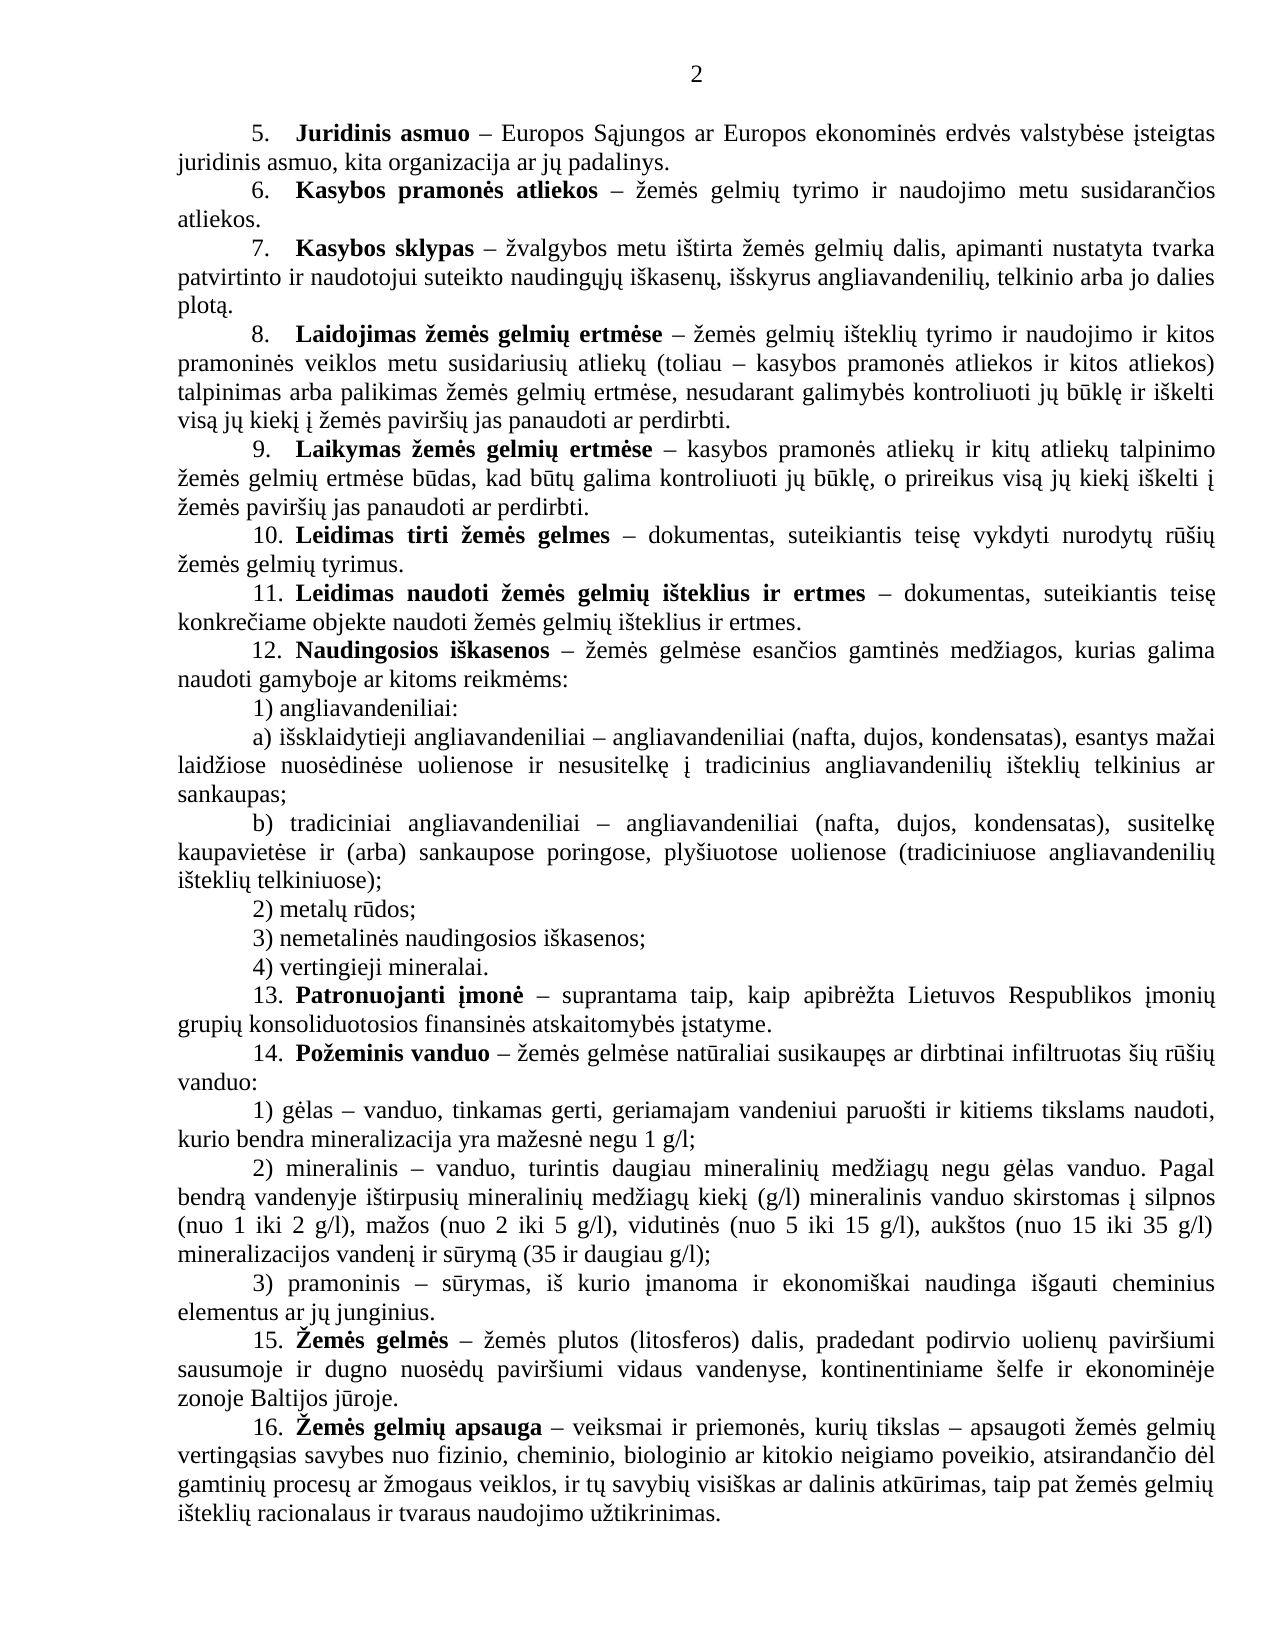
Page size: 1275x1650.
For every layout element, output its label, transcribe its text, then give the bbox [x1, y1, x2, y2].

text b) tradiciniai angliavandeniliai – angliavandeniliai (nafta, dujos, kondensatas), susitelkę kaupavietėse ir (arba) sankaupose poringose, plyšiuotose uolienose (tradiciniuose angliavandenilių išteklių telkiniuose); [177, 808, 1216, 894]
text 13. Patronuojanti įmonė – suprantama taip, kaip apibrėžta Lietuvos Respublikos įmonių grupių konsoliduotosios finansinės atskaitomybės įstatyme. [177, 981, 1216, 1038]
text 14. Požeminis vanduo – žemės gelmėse natūraliai susikaupęs ar dirbtinai infiltruotas šių rūšių vanduo: [177, 1038, 1216, 1096]
text 9. Laikymas žemės gelmių ertmėse – kasybos pramonės atliekų ir kitų atliekų talpinimo žemės gelmių ertmėse būdas, kad būtų galima kontroliuoti jų būklę, o prireikus visą jų kiekį iškelti į žemės paviršių jas panaudoti ar perdirbti. [177, 434, 1216, 521]
text 2) metalų rūdos; [177, 894, 1216, 923]
text 4) vertingieji mineralai. [177, 952, 1216, 981]
text 5. Juridinis asmuo – Europos Sąjungos ar Europos ekonominės erdvės valstybėse įsteigtas juridinis asmuo, kita organizacija ar jų padalinys. [177, 118, 1216, 176]
text 6. Kasybos pramonės atliekos – žemės gelmių tyrimo ir naudojimo metu susidarančios atliekos. [177, 176, 1216, 233]
text 16. Žemės gelmių apsauga – veiksmai ir priemonės, kurių tikslas – apsaugoti žemės gelmių vertingąsias savybes nuo fizinio, cheminio, biologinio ar kitokio neigiamo poveikio, atsirandančio dėl gamtinių procesų ar žmogaus veiklos, ir tų savybių visiškas ar dalinis atkūrimas, taip pat žemės gelmių išteklių racionalaus ir tvaraus naudojimo užtikrinimas. [177, 1412, 1216, 1527]
text 12. Naudingosios iškasenos – žemės gelmėse esančios gamtinės medžiagos, kurias galima naudoti gamyboje ar kitoms reikmėms: [177, 636, 1216, 693]
text a) išsklaidytieji angliavandeniliai – angliavandeniliai (nafta, dujos, kondensatas), esantys mažai laidžiose nuosėdinėse uolienose ir nesusitelkę į tradicinius angliavandenilių išteklių telkinius ar sankaupas; [177, 722, 1216, 808]
text 7. Kasybos sklypas – žvalgybos metu ištirta žemės gelmių dalis, apimanti nustatyta tvarka patvirtinto ir naudotojui suteikto naudingųjų iškasenų, išskyrus angliavandenilių, telkinio arba jo dalies plotą. [177, 233, 1216, 319]
text 3) pramoninis – sūrymas, iš kurio įmanoma ir ekonomiškai naudinga išgauti cheminius elementus ar jų junginius. [177, 1268, 1216, 1326]
text 2) mineralinis – vanduo, turintis daugiau mineralinių medžiagų negu gėlas vanduo. Pagal bendrą vandenyje ištirpusių mineralinių medžiagų kiekį (g/l) mineralinis vanduo skirstomas į silpnos (nuo 1 iki 2 g/l), mažos (nuo 2 iki 5 g/l), vidutinės (nuo 5 iki 15 g/l), aukštos (nuo 15 iki 35 g/l) mineralizacijos vandenį ir sūrymą (35 ir daugiau g/l); [177, 1153, 1216, 1268]
text 15. Žemės gelmės – žemės plutos (litosferos) dalis, pradedant podirvio uolienų paviršiumi sausumoje ir dugno nuosėdų paviršiumi vidaus vandenyse, kontinentiniame šelfe ir ekonominėje zonoje Baltijos jūroje. [177, 1326, 1216, 1412]
text 1) gėlas – vanduo, tinkamas gerti, geriamajam vandeniui paruošti ir kitiems tikslams naudoti, kurio bendra mineralizacija yra mažesnė negu 1 g/l; [177, 1096, 1216, 1153]
text 11. Leidimas naudoti žemės gelmių išteklius ir ertmes – dokumentas, suteikiantis teisę konkrečiame objekte naudoti žemės gelmių išteklius ir ertmes. [177, 578, 1216, 636]
text 10. Leidimas tirti žemės gelmes – dokumentas, suteikiantis teisę vykdyti nurodytų rūšių žemės gelmių tyrimus. [177, 521, 1216, 578]
text 3) nemetalinės naudingosios iškasenos; [177, 923, 1216, 952]
text 1) angliavandeniliai: [177, 693, 1216, 722]
text 8. Laidojimas žemės gelmių ertmėse – žemės gelmių išteklių tyrimo ir naudojimo ir kitos pramoninės veiklos metu susidariusių atliekų (toliau – kasybos pramonės atliekos ir kitos atliekos) talpinimas arba palikimas žemės gelmių ertmėse, nesudarant galimybės kontroliuoti jų būklę ir iškelti visą jų kiekį į žemės paviršių jas panaudoti ar perdirbti. [177, 319, 1216, 434]
